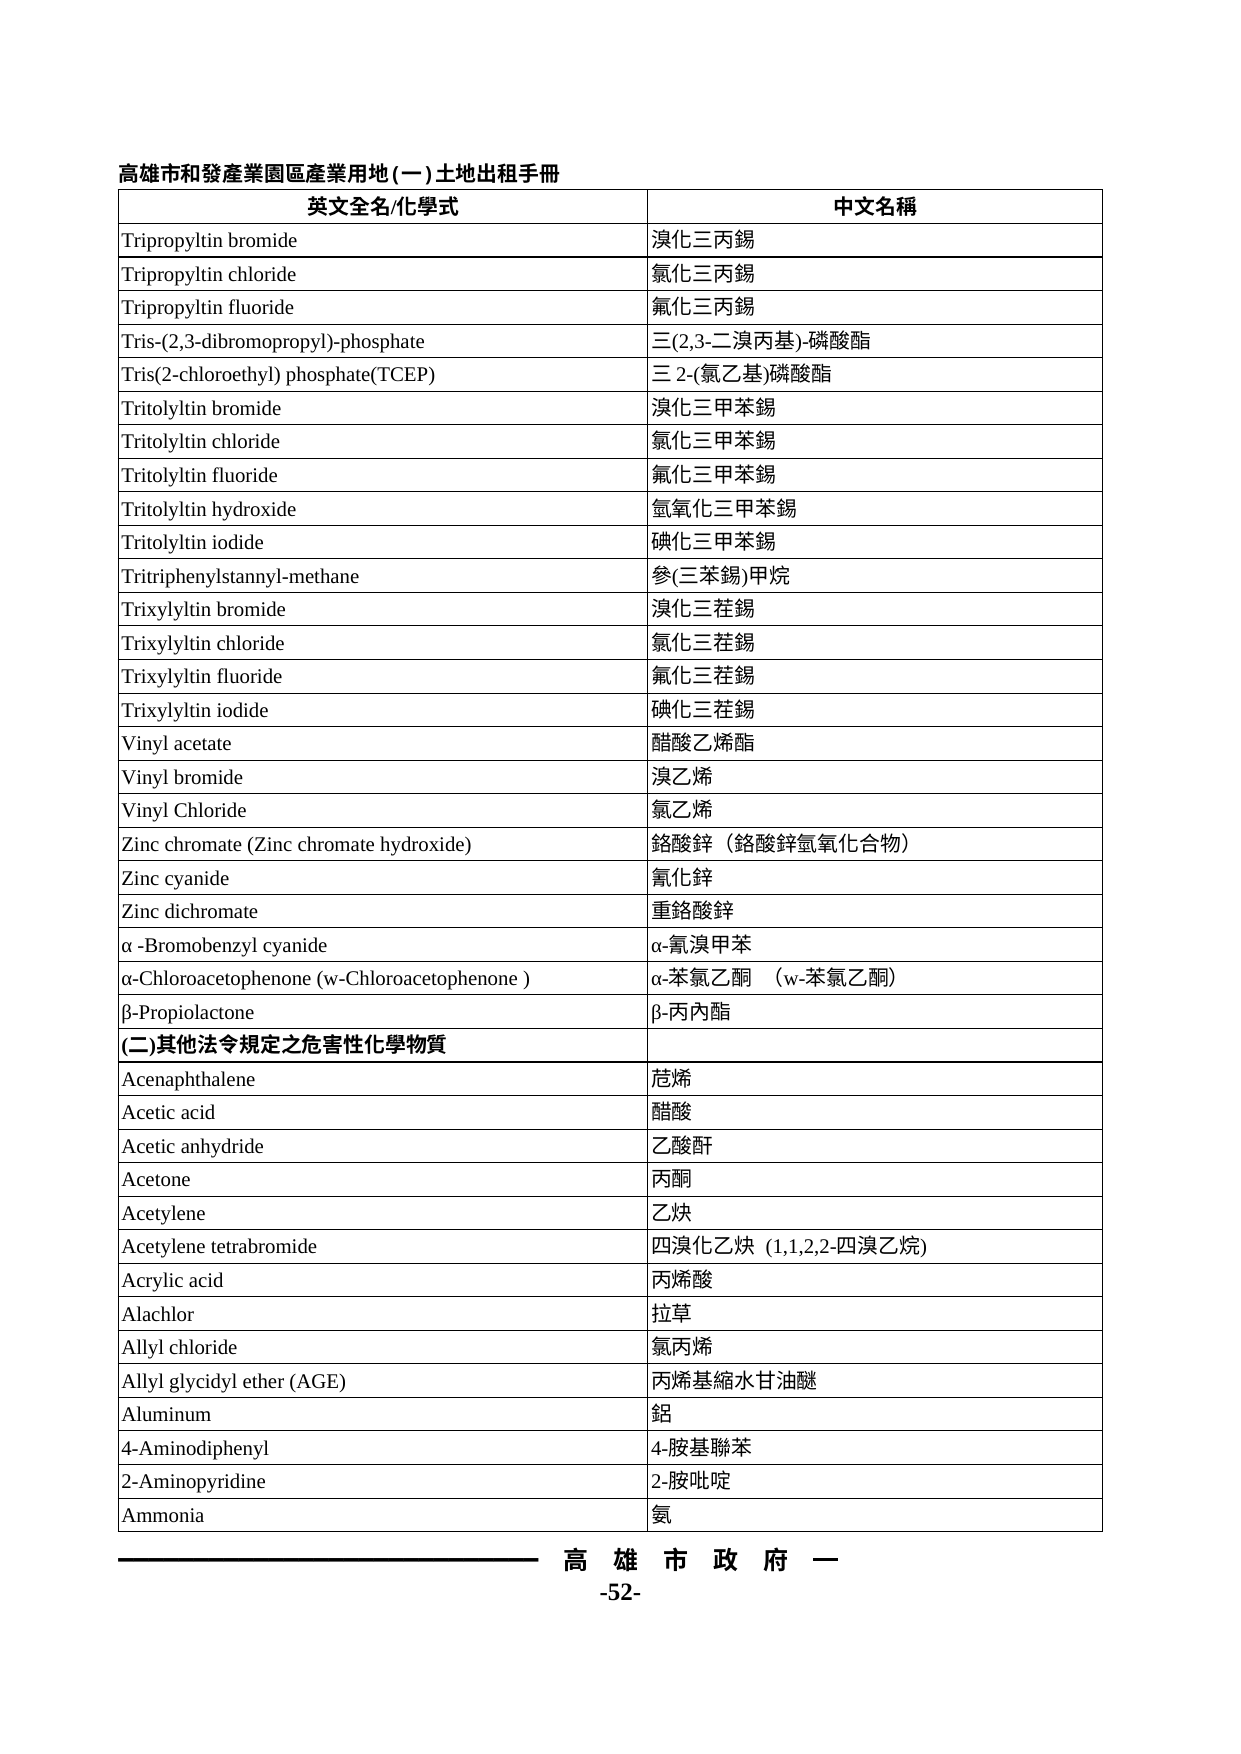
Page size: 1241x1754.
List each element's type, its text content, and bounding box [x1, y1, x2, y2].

table_cell Tris-(2,3-dibromopropyl)-phosphate [119, 325, 647, 357]
table_cell 碘化三甲苯錫 [648, 526, 1102, 558]
table_cell 三2-(氯乙基)磷酸酯 [648, 358, 1102, 391]
table_cell 重鉻酸鋅 [648, 895, 1102, 927]
table_cell 丙烯基縮水甘油醚 [648, 1364, 1102, 1397]
table_cell α-氰溴甲苯 [648, 928, 1102, 961]
table_cell 氟化三甲苯錫 [648, 459, 1102, 491]
table_cell 乙酸酐 [648, 1130, 1102, 1162]
table_cell Trixylyltin chloride [119, 626, 647, 659]
table_cell Zinc chromate (Zinc chromate hydroxide) [119, 828, 647, 860]
table_cell 碘化三茬錫 [648, 694, 1102, 726]
table_cell 氫氧化三甲苯錫 [648, 492, 1102, 525]
table_cell Trixylyltin fluoride [119, 660, 647, 692]
table_cell Allyl chloride [119, 1331, 647, 1363]
table_cell 溴化三丙錫 [648, 224, 1102, 256]
table_cell 鋁 [648, 1398, 1102, 1430]
table_cell Tritriphenylstannyl-methane [119, 559, 647, 592]
table_cell Acrylic acid [119, 1264, 647, 1296]
table_cell (二)其他法令規定之危害性化學物質 [119, 1029, 647, 1061]
table_cell Acetylene [119, 1197, 647, 1229]
table_cell 氟化三丙錫 [648, 291, 1102, 323]
table_cell 乙炔 [648, 1197, 1102, 1229]
table_cell 氯化三丙錫 [648, 258, 1102, 290]
table_cell 拉草 [648, 1297, 1102, 1330]
table_cell Acetylene tetrabromide [119, 1230, 647, 1263]
table_cell 2-Aminopyridine [119, 1465, 647, 1497]
table_header 中文名稱 [648, 190, 1102, 223]
table_cell 氰化鋅 [648, 861, 1102, 894]
table_cell 醋酸乙烯酯 [648, 727, 1102, 759]
table_cell Zinc cyanide [119, 861, 647, 894]
table_cell 4-Aminodiphenyl [119, 1431, 647, 1464]
table_cell Tritolyltin fluoride [119, 459, 647, 491]
table_cell β-丙內酯 [648, 995, 1102, 1028]
table_cell Tritolyltin bromide [119, 392, 647, 424]
table_cell 鉻酸鋅（鉻酸鋅氫氧化合物） [648, 828, 1102, 860]
table_cell Trixylyltin iodide [119, 694, 647, 726]
table_cell Tritolyltin hydroxide [119, 492, 647, 525]
table_cell Aluminum [119, 1398, 647, 1430]
table_cell Tris(2-chloroethyl) phosphate(TCEP) [119, 358, 647, 391]
table_cell Zinc dichromate [119, 895, 647, 927]
table_cell 參(三苯錫)甲烷 [648, 559, 1102, 592]
table_cell 氟化三茬錫 [648, 660, 1102, 692]
table_cell Vinyl bromide [119, 761, 647, 793]
table_cell Vinyl acetate [119, 727, 647, 759]
table_header 英文全名/化學式 [119, 190, 647, 223]
table_cell Acetone [119, 1163, 647, 1196]
table_cell 四溴化乙炔 (1,1,2,2-四溴乙烷) [648, 1230, 1102, 1263]
table_cell Tripropyltin chloride [119, 258, 647, 290]
table_cell Acetic anhydride [119, 1130, 647, 1162]
table_cell 醋酸 [648, 1096, 1102, 1128]
table_cell Alachlor [119, 1297, 647, 1330]
table_cell 氯化三茬錫 [648, 626, 1102, 659]
table_cell 苊烯 [648, 1063, 1102, 1095]
table_cell Ammonia [119, 1499, 647, 1531]
table_cell Tripropyltin bromide [119, 224, 647, 256]
table_cell 氯乙烯 [648, 794, 1102, 827]
table_cell 氯化三甲苯錫 [648, 425, 1102, 458]
table_cell 溴化三茬錫 [648, 593, 1102, 625]
table_cell 氨 [648, 1499, 1102, 1531]
table_cell 溴乙烯 [648, 761, 1102, 793]
table_cell Acetic acid [119, 1096, 647, 1128]
table_cell Trixylyltin bromide [119, 593, 647, 625]
table_cell [648, 1029, 1102, 1061]
table_cell Acenaphthalene [119, 1063, 647, 1095]
table_cell 丙酮 [648, 1163, 1102, 1196]
table_cell 丙烯酸 [648, 1264, 1102, 1296]
table_cell α-苯氯乙酮 （w-苯氯乙酮） [648, 962, 1102, 994]
table_cell 2-胺吡啶 [648, 1465, 1102, 1497]
table_cell Vinyl Chloride [119, 794, 647, 827]
table_cell Allyl glycidyl ether (AGE) [119, 1364, 647, 1397]
table_cell 4-胺基聯苯 [648, 1431, 1102, 1464]
table_cell 三(2,3-二溴丙基)-磷酸酯 [648, 325, 1102, 357]
table_cell 氯丙烯 [648, 1331, 1102, 1363]
table_cell α-Chloroacetophenone (w-Chloroacetophenone ) [119, 962, 647, 994]
table_cell α -Bromobenzyl cyanide [119, 928, 647, 961]
table_cell Tritolyltin iodide [119, 526, 647, 558]
table_cell Tritolyltin chloride [119, 425, 647, 458]
table_cell 溴化三甲苯錫 [648, 392, 1102, 424]
table_cell Tripropyltin fluoride [119, 291, 647, 323]
table_cell β-Propiolactone [119, 995, 647, 1028]
